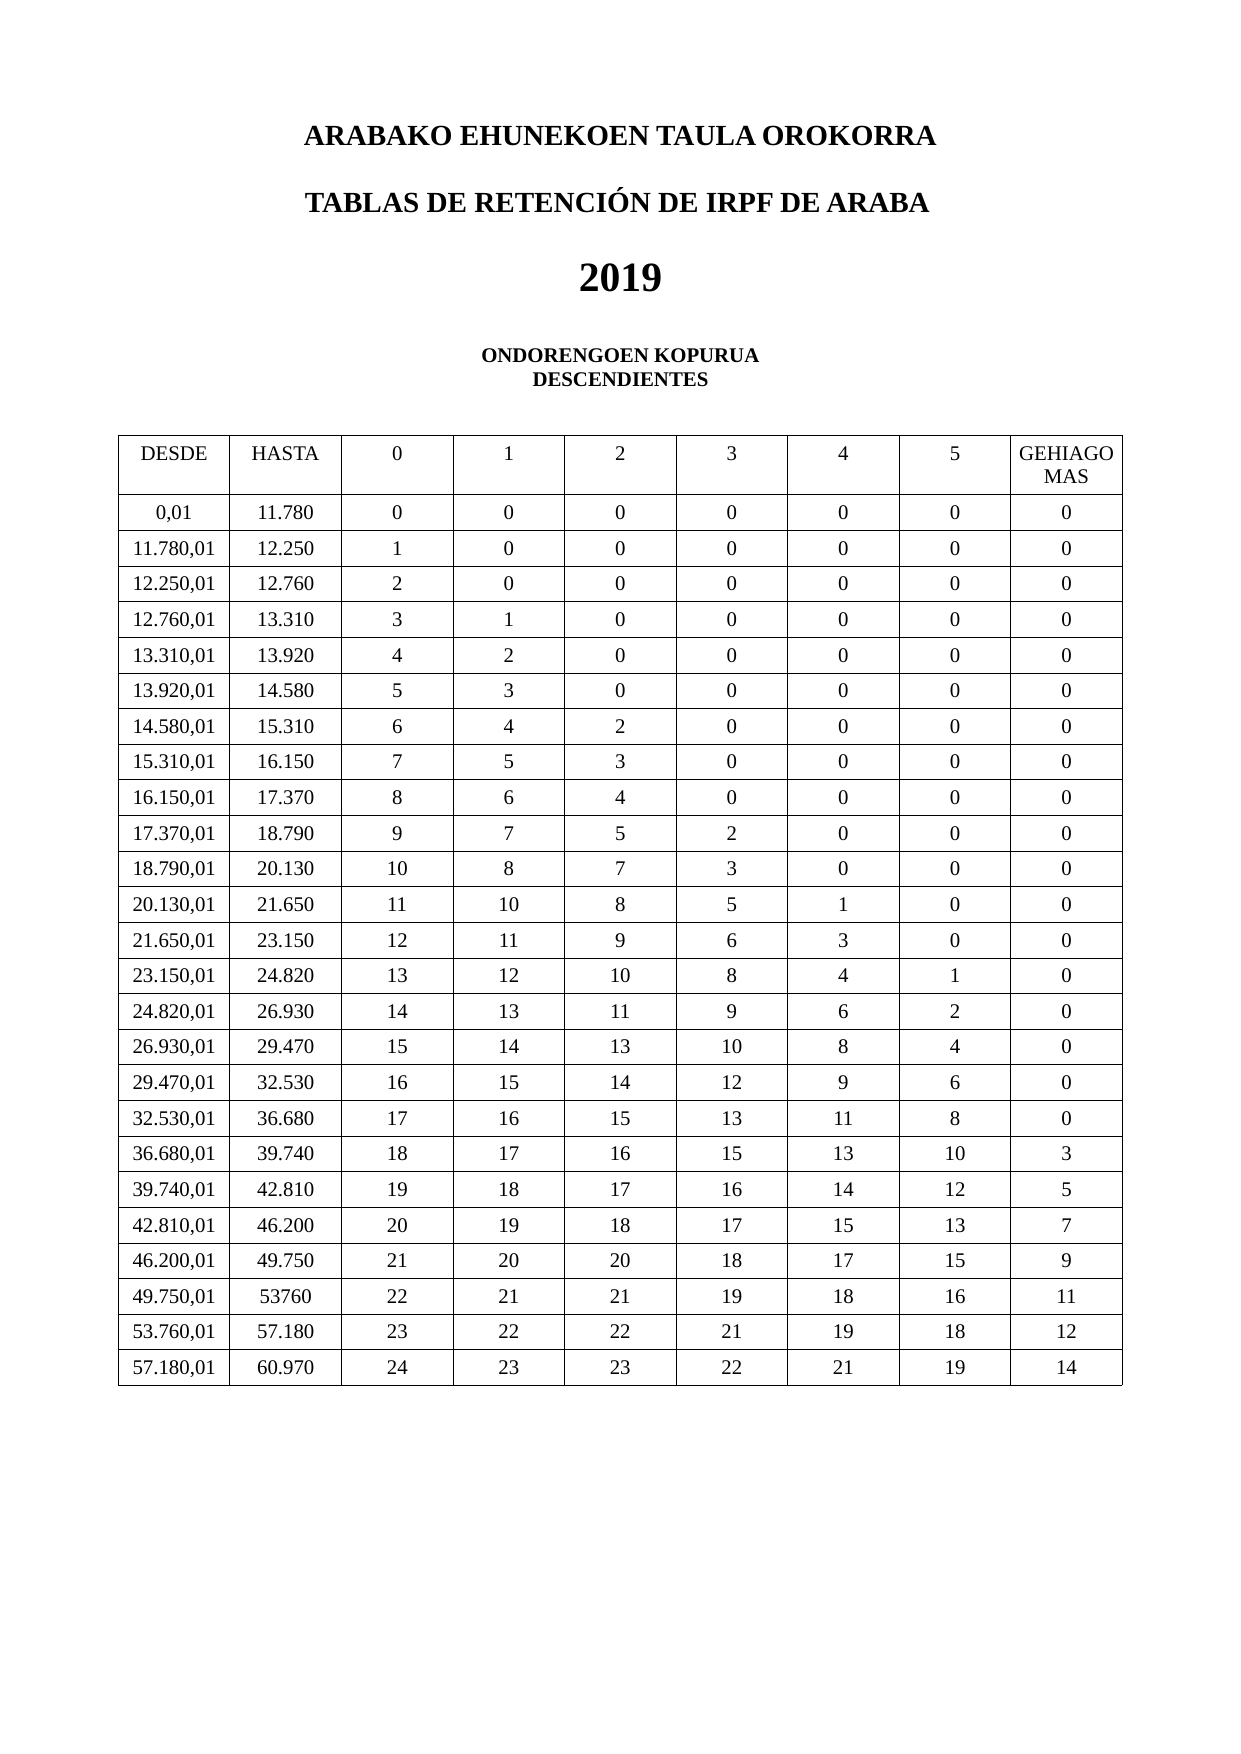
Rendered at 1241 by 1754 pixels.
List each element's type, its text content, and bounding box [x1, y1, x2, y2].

table_cell 4 [900, 1030, 1010, 1064]
table_cell 15 [454, 1065, 564, 1100]
table_header 5 [900, 436, 1010, 494]
table_cell 22 [454, 1315, 564, 1349]
table_cell 21 [565, 1279, 676, 1314]
table_cell 0 [677, 674, 787, 708]
table_cell 15 [788, 1208, 899, 1242]
table_cell 8 [677, 959, 787, 993]
table_cell 12.760 [230, 567, 341, 601]
table_cell 21 [454, 1279, 564, 1314]
table_cell 13 [677, 1101, 787, 1136]
table_cell 21 [342, 1244, 453, 1278]
table_cell 13.310,01 [119, 638, 229, 672]
table_cell 0 [900, 780, 1010, 815]
table_cell 53.760,01 [119, 1315, 229, 1349]
table_cell 4 [565, 780, 676, 815]
table_cell 9 [788, 1065, 899, 1100]
table_cell 29.470 [230, 1030, 341, 1064]
table_cell 4 [788, 959, 899, 993]
table_cell 8 [454, 852, 564, 886]
table_cell 21 [677, 1315, 787, 1349]
table_cell 16.150 [230, 745, 341, 779]
table_cell 10 [342, 852, 453, 886]
table_cell 0 [788, 780, 899, 815]
table_cell 15 [677, 1137, 787, 1171]
table_cell 11 [1011, 1279, 1122, 1314]
table_cell 20.130,01 [119, 887, 229, 922]
table_cell 2 [677, 816, 787, 851]
table_cell 7 [1011, 1208, 1122, 1242]
table_cell 16 [900, 1279, 1010, 1314]
table_cell 0 [1011, 887, 1122, 922]
table_cell 13.310 [230, 602, 341, 637]
table_cell 11 [342, 887, 453, 922]
table_cell 4 [342, 638, 453, 672]
table_cell 46.200 [230, 1208, 341, 1242]
table_cell 2 [900, 994, 1010, 1029]
table_cell 3 [788, 923, 899, 957]
table_cell 2 [565, 709, 676, 744]
table_cell 18 [788, 1279, 899, 1314]
table_cell 23.150 [230, 923, 341, 957]
table_cell 20.130 [230, 852, 341, 886]
table_cell 0 [1011, 780, 1122, 815]
table_header GEHIAGO MAS [1011, 436, 1122, 494]
table_cell 0 [1011, 745, 1122, 779]
table_cell 0 [788, 602, 899, 637]
table_cell 46.200,01 [119, 1244, 229, 1278]
table_cell 0 [565, 602, 676, 637]
table_cell 15 [565, 1101, 676, 1136]
table_cell 36.680,01 [119, 1137, 229, 1171]
table_cell 22 [342, 1279, 453, 1314]
table_cell 18 [565, 1208, 676, 1242]
table_cell 0 [1011, 1101, 1122, 1136]
table_cell 14.580,01 [119, 709, 229, 744]
table_cell 8 [565, 887, 676, 922]
table_cell 17.370,01 [119, 816, 229, 851]
table_cell 11.780,01 [119, 531, 229, 566]
table_cell 0 [1011, 816, 1122, 851]
table_cell 0 [900, 887, 1010, 922]
table_cell 13 [788, 1137, 899, 1171]
table_cell 3 [342, 602, 453, 637]
table_cell 0 [900, 816, 1010, 851]
table_cell 17 [677, 1208, 787, 1242]
table_cell 19 [677, 1279, 787, 1314]
table_cell 0,01 [119, 495, 229, 530]
table_cell 8 [342, 780, 453, 815]
table_cell 17 [565, 1172, 676, 1207]
table_cell 23 [565, 1350, 676, 1385]
table_cell 0 [565, 531, 676, 566]
table_cell 8 [788, 1030, 899, 1064]
table_cell 15.310,01 [119, 745, 229, 779]
table_cell 23.150,01 [119, 959, 229, 993]
table_cell 11.780 [230, 495, 341, 530]
table_cell 12.250 [230, 531, 341, 566]
table_cell 10 [900, 1137, 1010, 1171]
table_cell 5 [677, 887, 787, 922]
table_cell 13.920,01 [119, 674, 229, 708]
table_cell 18 [677, 1244, 787, 1278]
table_cell 0 [788, 852, 899, 886]
text ONDORENGOEN KOPURUA [118, 343, 1122, 367]
table_cell 16.150,01 [119, 780, 229, 815]
table_cell 12.250,01 [119, 567, 229, 601]
table_cell 19 [454, 1208, 564, 1242]
table_cell 6 [677, 923, 787, 957]
table_cell 21.650 [230, 887, 341, 922]
table_cell 0 [1011, 994, 1122, 1029]
text ARABAKO EHUNEKOEN TAULA OROKORRA [118, 118, 1122, 152]
table_cell 0 [1011, 1065, 1122, 1100]
table_cell 9 [677, 994, 787, 1029]
table_cell 1 [900, 959, 1010, 993]
table_cell 23 [342, 1315, 453, 1349]
table_cell 12 [900, 1172, 1010, 1207]
table_cell 0 [900, 495, 1010, 530]
table_cell 18.790 [230, 816, 341, 851]
table_cell 18 [342, 1137, 453, 1171]
table_cell 2 [342, 567, 453, 601]
table_cell 57.180,01 [119, 1350, 229, 1385]
table_cell 0 [1011, 638, 1122, 672]
table_cell 13 [900, 1208, 1010, 1242]
table_cell 12 [342, 923, 453, 957]
table_cell 24 [342, 1350, 453, 1385]
table_cell 12.760,01 [119, 602, 229, 637]
table_cell 29.470,01 [119, 1065, 229, 1100]
table_cell 6 [342, 709, 453, 744]
table_cell 22 [565, 1315, 676, 1349]
table_header 2 [565, 436, 676, 494]
table_cell 10 [454, 887, 564, 922]
table_cell 6 [454, 780, 564, 815]
table_cell 0 [788, 674, 899, 708]
table_cell 19 [900, 1350, 1010, 1385]
table_cell 9 [342, 816, 453, 851]
table_cell 9 [565, 923, 676, 957]
table_cell 11 [454, 923, 564, 957]
text 2019 [118, 252, 1122, 300]
table_cell 11 [565, 994, 676, 1029]
table_cell 0 [342, 495, 453, 530]
table_cell 14 [565, 1065, 676, 1100]
table_cell 0 [788, 745, 899, 779]
table_cell 6 [788, 994, 899, 1029]
table_cell 0 [677, 531, 787, 566]
table_header DESDE [119, 436, 229, 494]
table_cell 16 [454, 1101, 564, 1136]
table_cell 0 [454, 531, 564, 566]
table_cell 39.740,01 [119, 1172, 229, 1207]
table_header 0 [342, 436, 453, 494]
table_cell 0 [565, 674, 676, 708]
table_cell 3 [1011, 1137, 1122, 1171]
table_cell 2 [454, 638, 564, 672]
table_cell 0 [900, 567, 1010, 601]
table_cell 16 [342, 1065, 453, 1100]
table_cell 0 [677, 602, 787, 637]
table_cell 49.750,01 [119, 1279, 229, 1314]
table_cell 7 [565, 852, 676, 886]
table_cell 0 [900, 602, 1010, 637]
table_cell 16 [677, 1172, 787, 1207]
table_cell 22 [677, 1350, 787, 1385]
table_cell 8 [900, 1101, 1010, 1136]
table_cell 14 [342, 994, 453, 1029]
table_cell 4 [454, 709, 564, 744]
table_cell 0 [454, 495, 564, 530]
table_cell 19 [788, 1315, 899, 1349]
table_cell 11 [788, 1101, 899, 1136]
table_cell 16 [565, 1137, 676, 1171]
table_cell 0 [1011, 567, 1122, 601]
table_cell 0 [677, 567, 787, 601]
table_cell 5 [342, 674, 453, 708]
table_cell 10 [677, 1030, 787, 1064]
table_header HASTA [230, 436, 341, 494]
table_cell 0 [788, 816, 899, 851]
table_cell 19 [342, 1172, 453, 1207]
table_cell 36.680 [230, 1101, 341, 1136]
table_cell 60.970 [230, 1350, 341, 1385]
table_cell 5 [454, 745, 564, 779]
table_cell 20 [565, 1244, 676, 1278]
table_cell 21 [788, 1350, 899, 1385]
table_cell 13 [342, 959, 453, 993]
table_cell 1 [342, 531, 453, 566]
table_cell 0 [1011, 674, 1122, 708]
table_cell 42.810,01 [119, 1208, 229, 1242]
table_cell 17 [342, 1101, 453, 1136]
table_cell 0 [900, 638, 1010, 672]
table_cell 0 [1011, 852, 1122, 886]
table_cell 0 [900, 674, 1010, 708]
table_cell 0 [1011, 709, 1122, 744]
table_cell 0 [788, 638, 899, 672]
table_cell 1 [788, 887, 899, 922]
table_cell 7 [454, 816, 564, 851]
table_cell 20 [454, 1244, 564, 1278]
table_cell 23 [454, 1350, 564, 1385]
table_cell 0 [677, 780, 787, 815]
table_cell 15 [342, 1030, 453, 1064]
table_cell 13 [454, 994, 564, 1029]
table_cell 12 [1011, 1315, 1122, 1349]
table_cell 0 [900, 709, 1010, 744]
table_cell 39.740 [230, 1137, 341, 1171]
table_cell 0 [1011, 602, 1122, 637]
table_cell 0 [1011, 531, 1122, 566]
table_cell 0 [1011, 1030, 1122, 1064]
table_cell 0 [900, 923, 1010, 957]
table_cell 24.820,01 [119, 994, 229, 1029]
text TABLAS DE RETENCIÓN DE IRPF DE ARABA [118, 185, 1122, 219]
table_cell 0 [454, 567, 564, 601]
table_cell 15.310 [230, 709, 341, 744]
table_cell 20 [342, 1208, 453, 1242]
table_cell 5 [1011, 1172, 1122, 1207]
table_cell 1 [454, 602, 564, 637]
table_cell 57.180 [230, 1315, 341, 1349]
table_header 1 [454, 436, 564, 494]
table_cell 0 [900, 852, 1010, 886]
table_cell 49.750 [230, 1244, 341, 1278]
table_cell 10 [565, 959, 676, 993]
table_cell 0 [1011, 959, 1122, 993]
table_cell 5 [565, 816, 676, 851]
table_cell 7 [342, 745, 453, 779]
text DESCENDIENTES [118, 367, 1122, 391]
table_cell 14 [1011, 1350, 1122, 1385]
table_cell 0 [1011, 495, 1122, 530]
table_cell 24.820 [230, 959, 341, 993]
table_cell 32.530,01 [119, 1101, 229, 1136]
table_cell 3 [677, 852, 787, 886]
table_cell 0 [677, 495, 787, 530]
table_cell 0 [565, 638, 676, 672]
table_cell 0 [565, 495, 676, 530]
table_cell 12 [454, 959, 564, 993]
table_cell 12 [677, 1065, 787, 1100]
table_cell 18.790,01 [119, 852, 229, 886]
table_cell 14.580 [230, 674, 341, 708]
table_cell 0 [788, 567, 899, 601]
table_cell 0 [900, 531, 1010, 566]
table_cell 0 [1011, 923, 1122, 957]
table_cell 6 [900, 1065, 1010, 1100]
table_cell 18 [900, 1315, 1010, 1349]
table_cell 0 [677, 709, 787, 744]
table_cell 17 [788, 1244, 899, 1278]
table_cell 0 [788, 709, 899, 744]
table_cell 21.650,01 [119, 923, 229, 957]
table_cell 26.930,01 [119, 1030, 229, 1064]
table_cell 0 [565, 567, 676, 601]
table_cell 18 [454, 1172, 564, 1207]
table_cell 0 [677, 745, 787, 779]
table_header 3 [677, 436, 787, 494]
table_cell 13.920 [230, 638, 341, 672]
table_cell 9 [1011, 1244, 1122, 1278]
table_cell 14 [788, 1172, 899, 1207]
table_cell 0 [788, 531, 899, 566]
table_cell 3 [454, 674, 564, 708]
table_cell 14 [454, 1030, 564, 1064]
table_cell 0 [677, 638, 787, 672]
table_cell 42.810 [230, 1172, 341, 1207]
table_cell 15 [900, 1244, 1010, 1278]
table_cell 17.370 [230, 780, 341, 815]
table_cell 0 [788, 495, 899, 530]
table_header 4 [788, 436, 899, 494]
table_cell 32.530 [230, 1065, 341, 1100]
table_cell 17 [454, 1137, 564, 1171]
table_cell 3 [565, 745, 676, 779]
table_cell 53760 [230, 1279, 341, 1314]
table_cell 13 [565, 1030, 676, 1064]
table_cell 0 [900, 745, 1010, 779]
table_cell 26.930 [230, 994, 341, 1029]
